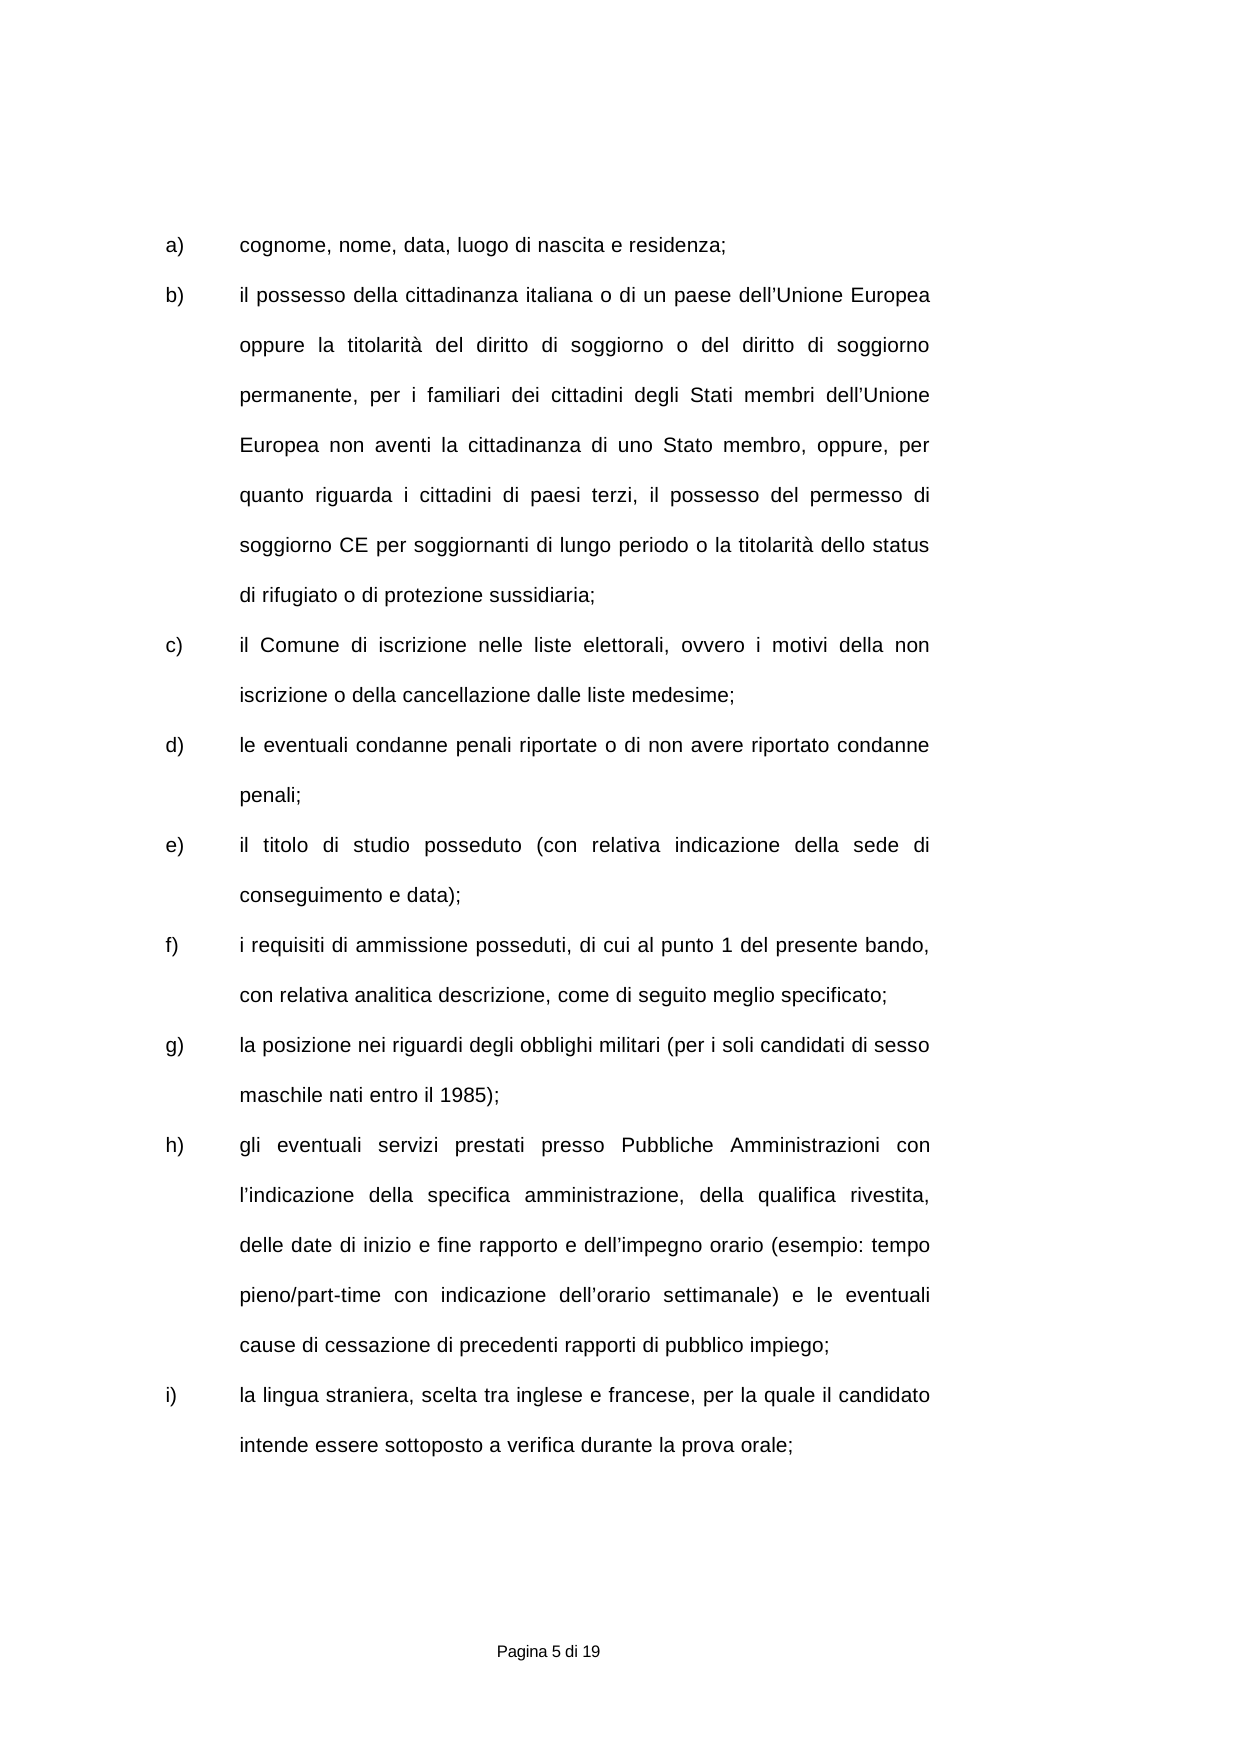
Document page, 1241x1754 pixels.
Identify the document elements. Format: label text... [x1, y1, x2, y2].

list la posizione nei riguardi degli obblighi militari (per i soli candidati di sesso maschile nati entro il 1985); [165, 1007, 931, 1107]
list il titolo di studio posseduto (con relativa indicazione della sede di conseguimento e data); [165, 807, 931, 907]
list gli eventuali servizi prestati presso Pubbliche Amministrazioni con l’indicazione della specifica amministrazione, della qualifica rivestita, delle date di inizio e fine rapporto e dell’impegno orario (esempio: tempo pieno/part-time con indicazione dell’orario settimanale) e le eventuali cause di cessazione di precedenti rapporti di pubblico impiego; [165, 1107, 931, 1357]
list cognome, nome, data, luogo di nascita e residenza; [165, 207, 931, 257]
list la lingua straniera, scelta tra inglese e francese, per la quale il candidato intende essere sottoposto a verifica durante la prova orale; [165, 1357, 931, 1457]
list le eventuali condanne penali riportate o di non avere riportato condanne penali; [165, 707, 931, 807]
list il Comune di iscrizione nelle liste elettorali, ovvero i motivi della non iscrizione o della cancellazione dalle liste medesime; [165, 607, 931, 707]
list il possesso della cittadinanza italiana o di un paese dell’Unione Europea oppure la titolarità del diritto di soggiorno o del diritto di soggiorno permanente, per i familiari dei cittadini degli Stati membri dell’Unione Europea non aventi la cittadinanza di uno Stato membro, oppure, per quanto riguarda i cittadini di paesi terzi, il possesso del permesso di soggiorno CE per soggiornanti di lungo periodo o la titolarità dello status di rifugiato o di protezione sussidiaria; [165, 257, 931, 607]
list i requisiti di ammissione posseduti, di cui al punto 1 del presente bando, con relativa analitica descrizione, come di seguito meglio specificato; [165, 907, 931, 1007]
